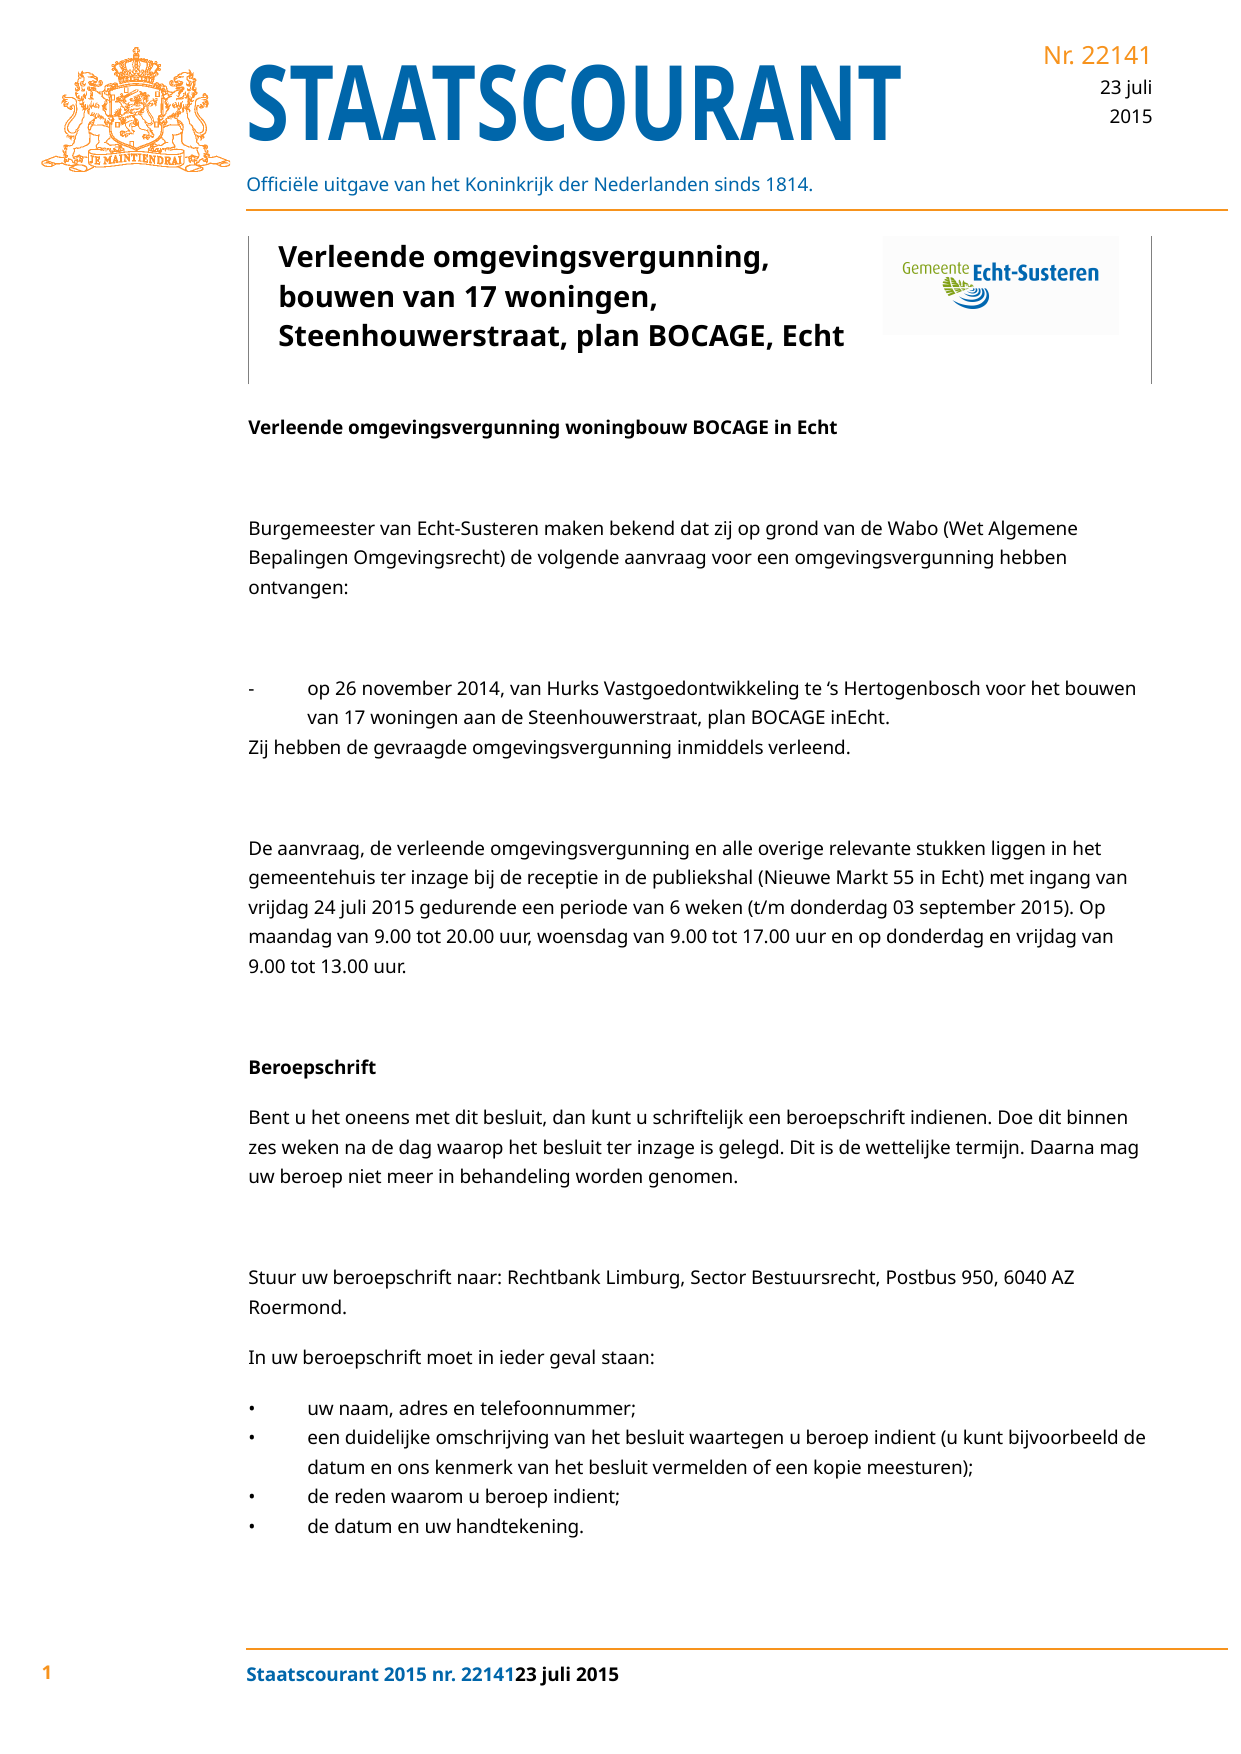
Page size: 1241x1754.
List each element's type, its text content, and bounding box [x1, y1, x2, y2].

list op 26 november 2014, van Hurks Vastgoedontwikkeling te ‘s Hertogenbosch voor het bouwen van 17 woningen aan de Steenhouwerstraat, plan BOCAGE inEcht. [248, 675, 1152, 730]
text Bent u het oneens met dit besluit, dan kunt u schriftelijk een beroepschrift indienen. Doe dit binnen zes weken na de dag waarop het besluit ter inzage is gelegd. Dit is de wettelijke termijn. Daarna mag uw beroep niet meer in behandeling worden genomen. [248, 1104, 1152, 1189]
text De aanvraag, de verleende omgevingsvergunning en alle overige relevante stukken liggen in het gemeentehuis ter inzage bij de receptie in de publiekshal (Nieuwe Markt 55 in Echt) met ingang van vrijdag 24 juli 2015 gedurende een periode van 6 weken (t/m donderdag 03 september 2015). Op maandag van 9.00 tot 20.00 uur, woensdag van 9.00 tot 17.00 uur en op donderdag en vrijdag van 9.00 tot 13.00 uur. [248, 835, 1152, 979]
text Stuur uw beroepschrift naar: Rechtbank Limburg, Sector Bestuursrecht, Postbus 950, 6040 AZ Roermond. [248, 1264, 1152, 1320]
text Verleende omgevingsvergunning woningbouw BOCAGE in Echt [248, 414, 1152, 440]
list de datum en uw handtekening. [248, 1513, 1152, 1539]
list de reden waarom u beroep indient; [248, 1483, 1152, 1509]
text Zij hebben de gevraagde omgevingsvergunning inmiddels verleend. [248, 734, 1152, 760]
table_header Verleende omgevingsvergunning, bouwen van 17 woningen, Steenhouwerstraat, plan BOCAGE, Echt [249, 236, 850, 384]
picture [41, 47, 231, 172]
text In uw beroepschrift moet in ieder geval staan: [248, 1344, 1152, 1370]
table_header [850, 236, 1151, 384]
text Beroepschrift [248, 1054, 1152, 1080]
list uw naam, adres en telefoonnummer; [248, 1395, 1152, 1421]
text Burgemeester van Echt-Susteren maken bekend dat zij op grond van de Wabo (Wet Algemene Bepalingen Omgevingsrecht) de volgende aanvraag voor een omgevingsvergunning hebben ontvangen: [248, 515, 1152, 600]
list een duidelijke omschrijving van het besluit waartegen u beroep indient (u kunt bijvoorbeeld de datum en ons kenmerk van het besluit vermelden of een kopie meesturen); [248, 1424, 1152, 1480]
picture [882, 236, 1119, 335]
